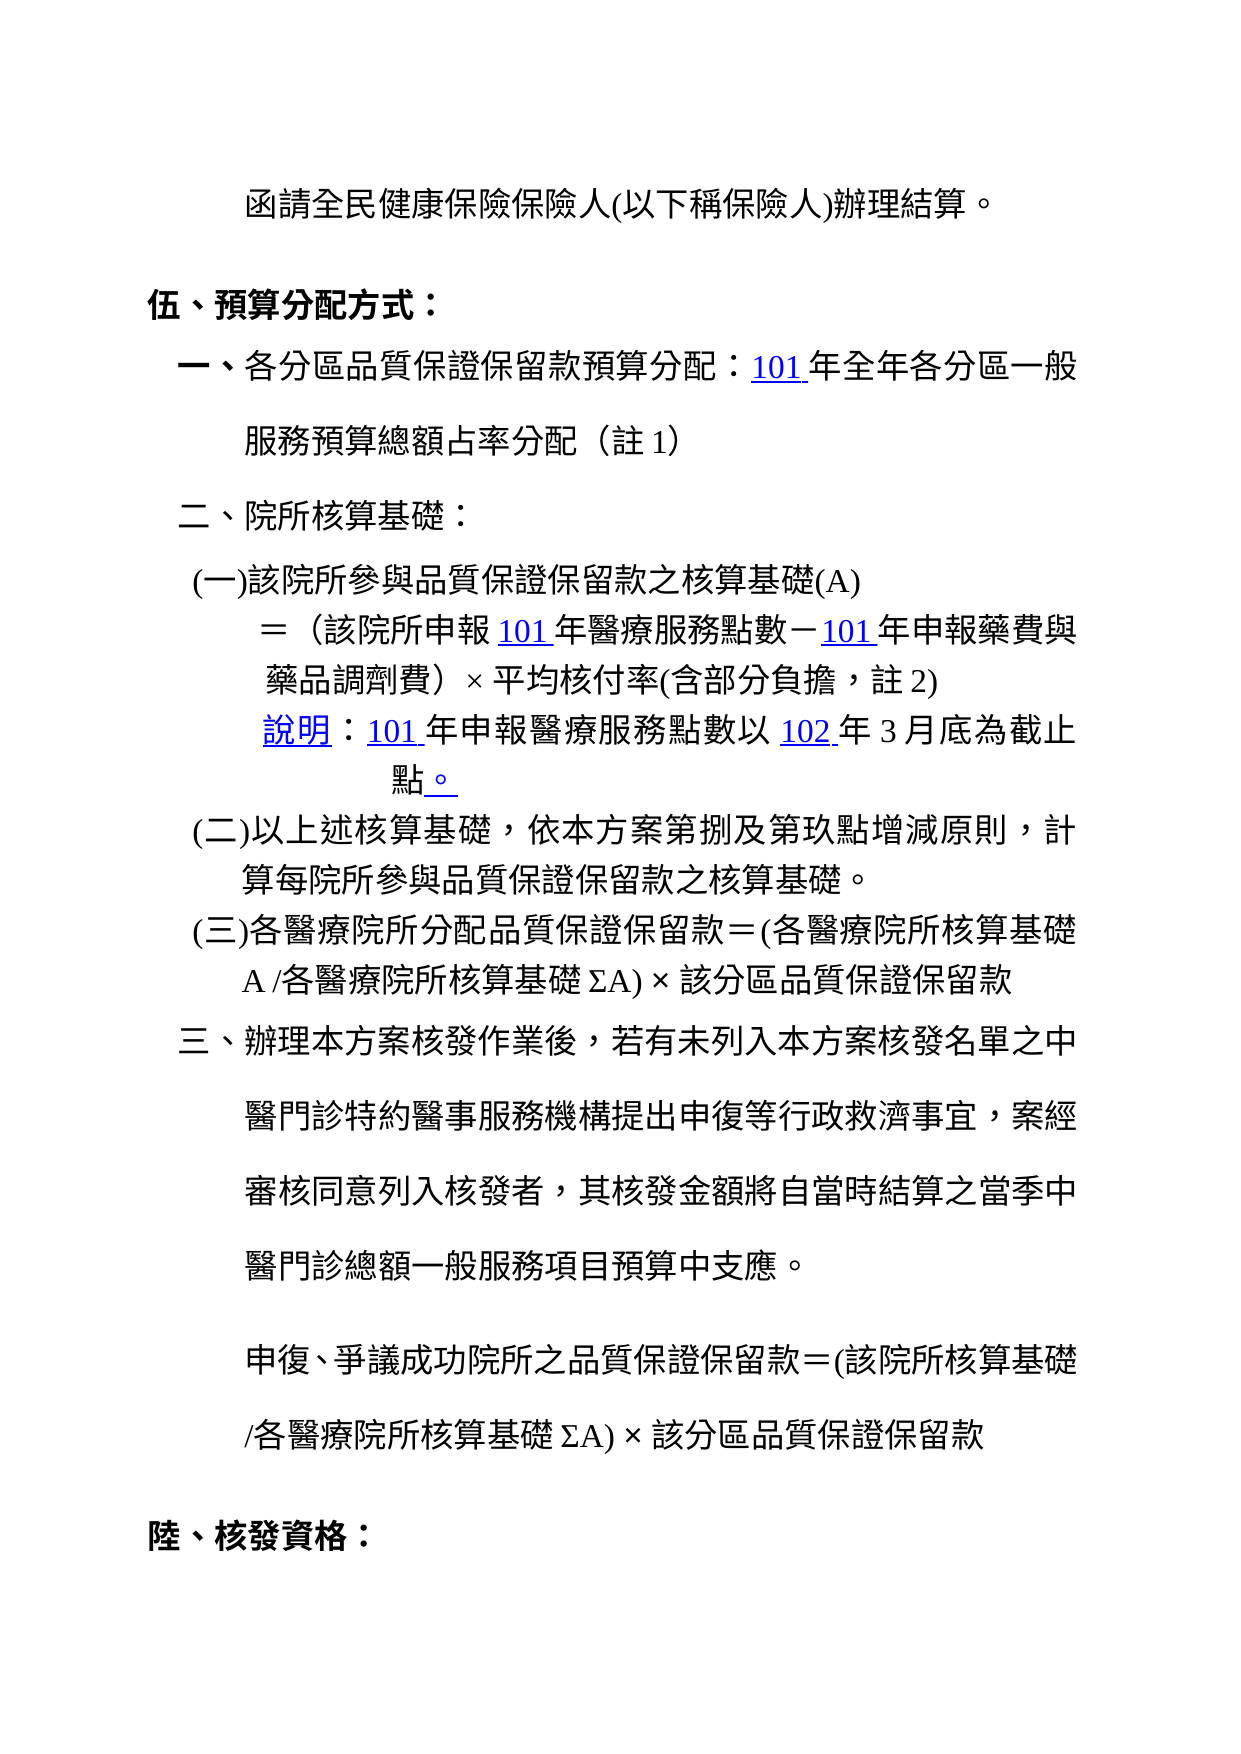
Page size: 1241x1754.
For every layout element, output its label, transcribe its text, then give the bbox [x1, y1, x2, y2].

text 申復、爭議成功院所之品質保證保留款＝(該院所核算基礎/各醫療院所核算基礎ΣA) × 該分區品質保證保留款 [244, 1321, 1078, 1471]
text 說明：101年申報醫療服務點數以102年3月底為截止點。 [262, 702, 1078, 802]
text 陸、核發資格： [148, 1508, 1078, 1558]
text 函請全民健康保險保險人(以下稱保險人)辦理結算。 [177, 164, 1078, 239]
text 二、院所核算基礎： [177, 477, 1078, 552]
text 一、各分區品質保證保留款預算分配：101年全年各分區一般服務預算總額占率分配（註1） [177, 327, 1078, 477]
text ＝（該院所申報101年醫療服務點數－101年申報藥費與藥品調劑費）× 平均核付率(含部分負擔，註2) [257, 602, 1078, 702]
text (三)各醫療院所分配品質保證保留款＝(各醫療院所核算基礎A /各醫療院所核算基礎ΣA) × 該分區品質保證保留款 [192, 902, 1078, 1002]
text 三、辦理本方案核發作業後，若有未列入本方案核發名單之中醫門診特約醫事服務機構提出申復等行政救濟事宜，案經審核同意列入核發者，其核發金額將自當時結算之當季中醫門診總額一般服務項目預算中支應。 [177, 1002, 1078, 1302]
text 伍、預算分配方式： [148, 277, 1078, 327]
text (二)以上述核算基礎，依本方案第捌及第玖點增減原則，計算每院所參與品質保證保留款之核算基礎。 [192, 802, 1078, 902]
text (一)該院所參與品質保證保留款之核算基礎(A) [192, 552, 1078, 602]
